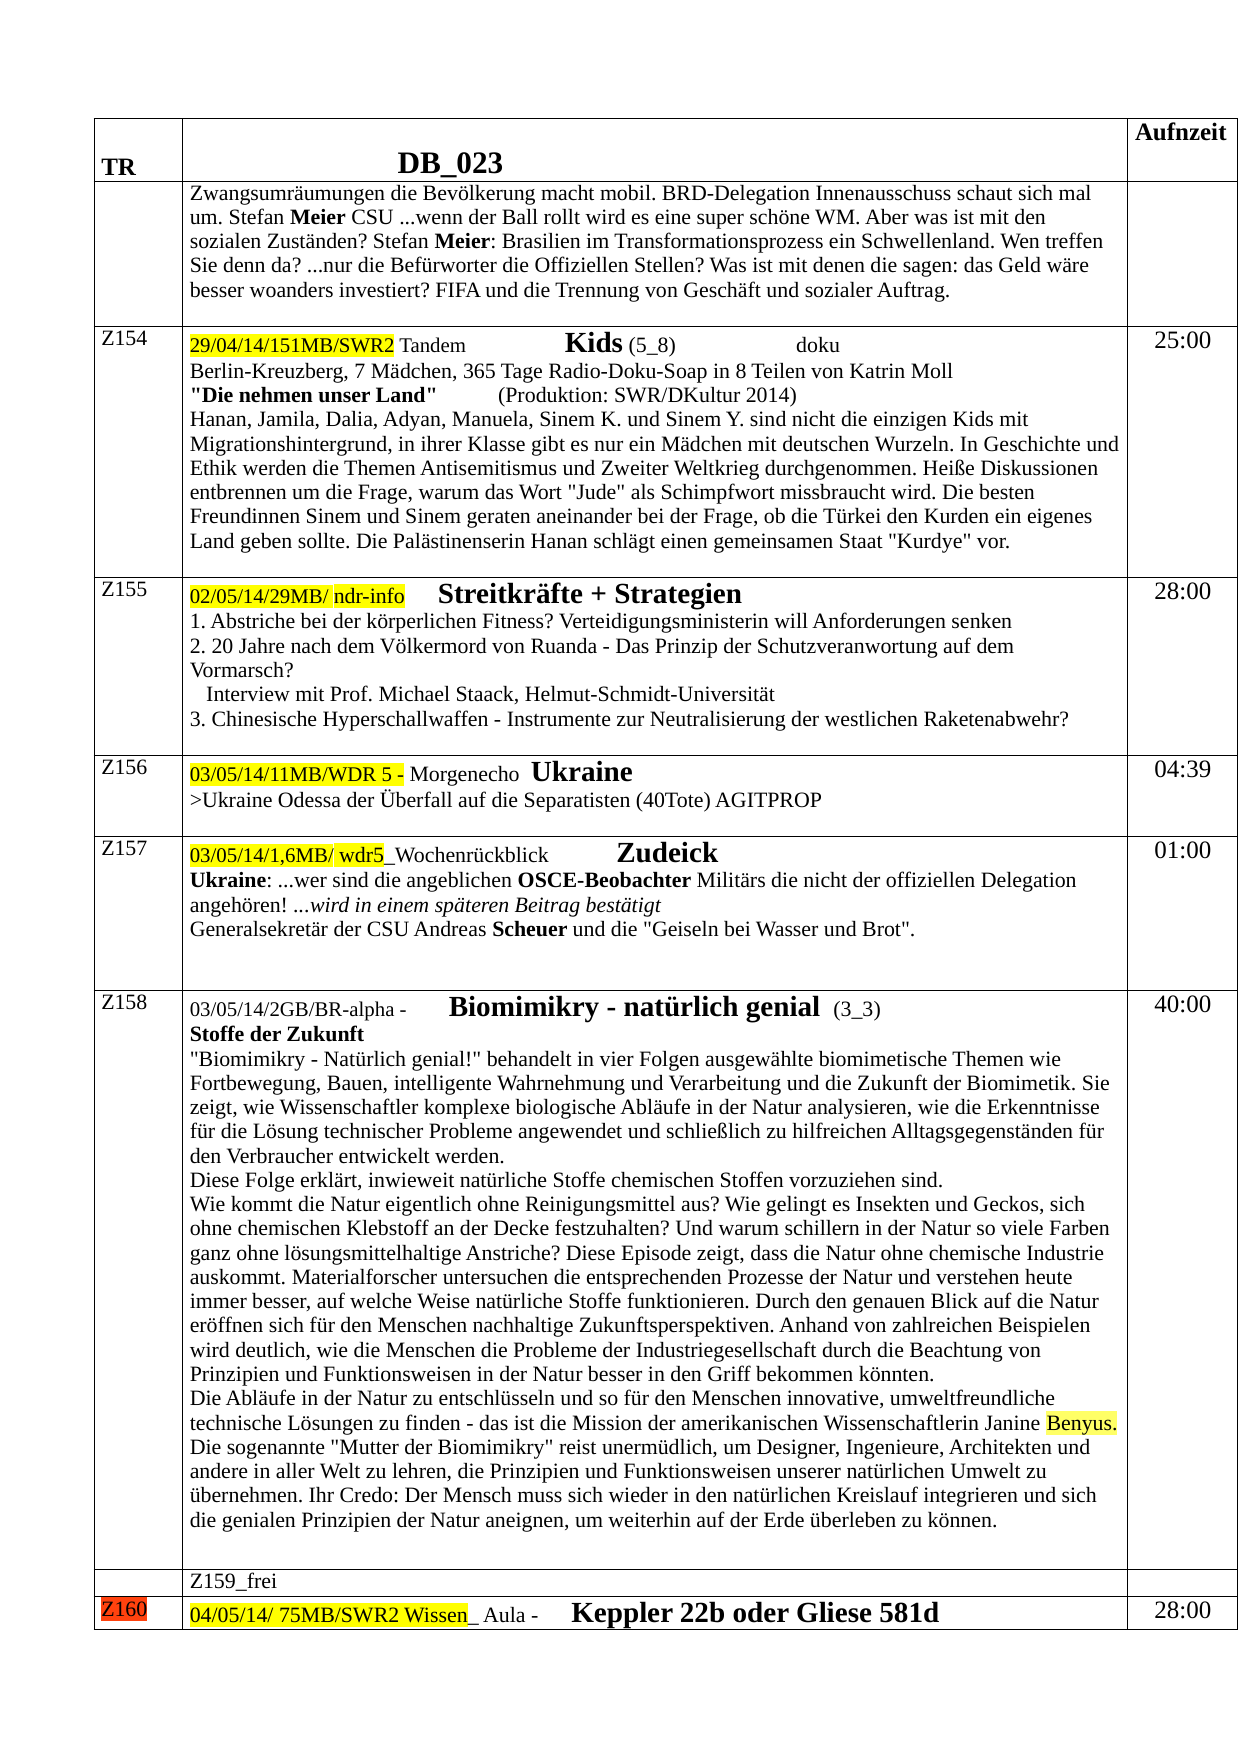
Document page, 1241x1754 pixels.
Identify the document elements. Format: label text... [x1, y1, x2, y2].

table_cell 02/05/14/29MB/ ndr-info Streitkräfte + Strategien 1. Abstriche bei der körperlichen Fitness? Verteidigungsministerin will Anforderungen senken 2. 20 Jahre nach dem Völkermord von Ruanda - Das Prinzip der Schutzveranwortung auf dem Vormarsch? Interview mit Prof. Michael Staack, Helmut-Schmidt-Universität 3. Chinesische Hyperschallwaffen - Instrumente zur Neutralisierung der westlichen Raketenabwehr? [183, 578, 1127, 755]
table_cell 04:39 [1128, 756, 1237, 836]
table_header Aufnzeit [1128, 119, 1237, 181]
table_cell Z157 [95, 837, 182, 990]
table_cell 03/05/14/1,6MB/ wdr5_Wochenrückblick Zudeick Ukraine: ...wer sind die angeblichen OSCE-Beobachter Militärs die nicht der offiziellen Delegation angehören! ...wird in einem späteren Beitrag bestätigt Generalsekretär der CSU Andreas Scheuer und die "Geiseln bei Wasser und Brot". [183, 837, 1127, 990]
table_cell 03/05/14/11MB/WDR 5 - Morgenecho Ukraine >Ukraine Odessa der Überfall auf die Separatisten (40Tote) AGITPROP [183, 756, 1127, 836]
table_cell 01:00 [1128, 837, 1237, 990]
table_cell 04/05/14/ 75MB/SWR2 Wissen_ Aula - Keppler 22b oder Gliese 581d [183, 1597, 1127, 1629]
table_cell 25:00 [1128, 327, 1237, 577]
table_cell [1128, 1570, 1237, 1596]
table_cell 28:00 [1128, 1597, 1237, 1629]
table_cell Z159_frei [183, 1570, 1127, 1596]
table_header DB_023 [183, 119, 1127, 181]
table_cell [95, 1570, 182, 1596]
table_cell Z155 [95, 578, 182, 755]
table_cell Zwangsumräumungen die Bevölkerung macht mobil. BRD-Delegation Innenausschuss schaut sich mal um. Stefan Meier CSU ...wenn der Ball rollt wird es eine super schöne WM. Aber was ist mit den sozialen Zuständen? Stefan Meier: Brasilien im Transformationsprozess ein Schwellenland. Wen treffen Sie denn da? ...nur die Befürworter die Offiziellen Stellen? Was ist mit denen die sagen: das Geld wäre besser woanders investiert? FIFA und die Trennung von Geschäft und sozialer Auftrag. [183, 182, 1127, 326]
table_cell Z158 [95, 991, 182, 1569]
table_cell 29/04/14/151MB/SWR2 Tandem Kids (5_8) doku Berlin-Kreuzberg, 7 Mädchen, 365 Tage Radio-Doku-Soap in 8 Teilen von Katrin Moll "Die nehmen unser Land" (Produktion: SWR/DKultur 2014) Hanan, Jamila, Dalia, Adyan, Manuela, Sinem K. und Sinem Y. sind nicht die einzigen Kids mit Migrationshintergrund, in ihrer Klasse gibt es nur ein Mädchen mit deutschen Wurzeln. In Geschichte und Ethik werden die Themen Antisemitismus und Zweiter Weltkrieg durchgenommen. Heiße Diskussionen entbrennen um die Frage, warum das Wort "Jude" als Schimpfwort missbraucht wird. Die besten Freundinnen Sinem und Sinem geraten aneinander bei der Frage, ob die Türkei den Kurden ein eigenes Land geben sollte. Die Palästinenserin Hanan schlägt einen gemeinsamen Staat "Kurdye" vor. [183, 327, 1127, 577]
table_header TR [95, 119, 182, 181]
table_cell Z156 [95, 756, 182, 836]
table_cell Z160 [95, 1597, 182, 1629]
table_cell 03/05/14/2GB/BR-alpha - Biomimikry - natürlich genial (3_3) Stoffe der Zukunft "Biomimikry - Natürlich genial!" behandelt in vier Folgen ausgewählte biomimetische Themen wie Fortbewegung, Bauen, intelligente Wahrnehmung und Verarbeitung und die Zukunft der Biomimetik. Sie zeigt, wie Wissenschaftler komplexe biologische Abläufe in der Natur analysieren, wie die Erkenntnisse für die Lösung technischer Probleme angewendet und schließlich zu hilfreichen Alltagsgegenständen für den Verbraucher entwickelt werden. Diese Folge erklärt, inwieweit natürliche Stoffe chemischen Stoffen vorzuziehen sind. Wie kommt die Natur eigentlich ohne Reinigungsmittel aus? Wie gelingt es Insekten und Geckos, sich ohne chemischen Klebstoff an der Decke festzuhalten? Und warum schillern in der Natur so viele Farben ganz ohne lösungsmittelhaltige Anstriche? Diese Episode zeigt, dass die Natur ohne chemische Industrie auskommt. Materialforscher untersuchen die entsprechenden Prozesse der Natur und verstehen heute immer besser, auf welche Weise natürliche Stoffe funktionieren. Durch den genauen Blick auf die Natur eröffnen sich für den Menschen nachhaltige Zukunftsperspektiven. Anhand von zahlreichen Beispielen wird deutlich, wie die Menschen die Probleme der Industriegesellschaft durch die Beachtung von Prinzipien und Funktionsweisen in der Natur besser in den Griff bekommen könnten. Die Abläufe in der Natur zu entschlüsseln und so für den Menschen innovative, umweltfreundliche technische Lösungen zu finden - das ist die Mission der amerikanischen Wissenschaftlerin Janine Benyus. Die sogenannte "Mutter der Biomimikry" reist unermüdlich, um Designer, Ingenieure, Architekten und andere in aller Welt zu lehren, die Prinzipien und Funktionsweisen unserer natürlichen Umwelt zu übernehmen. Ihr Credo: Der Mensch muss sich wieder in den natürlichen Kreislauf integrieren und sich die genialen Prinzipien der Natur aneignen, um weiterhin auf der Erde überleben zu können. [183, 991, 1127, 1569]
table_cell [95, 182, 182, 326]
table_cell Z154 [95, 327, 182, 577]
table_cell 28:00 [1128, 578, 1237, 755]
table_cell 40:00 [1128, 991, 1237, 1569]
table_cell [1128, 182, 1237, 326]
